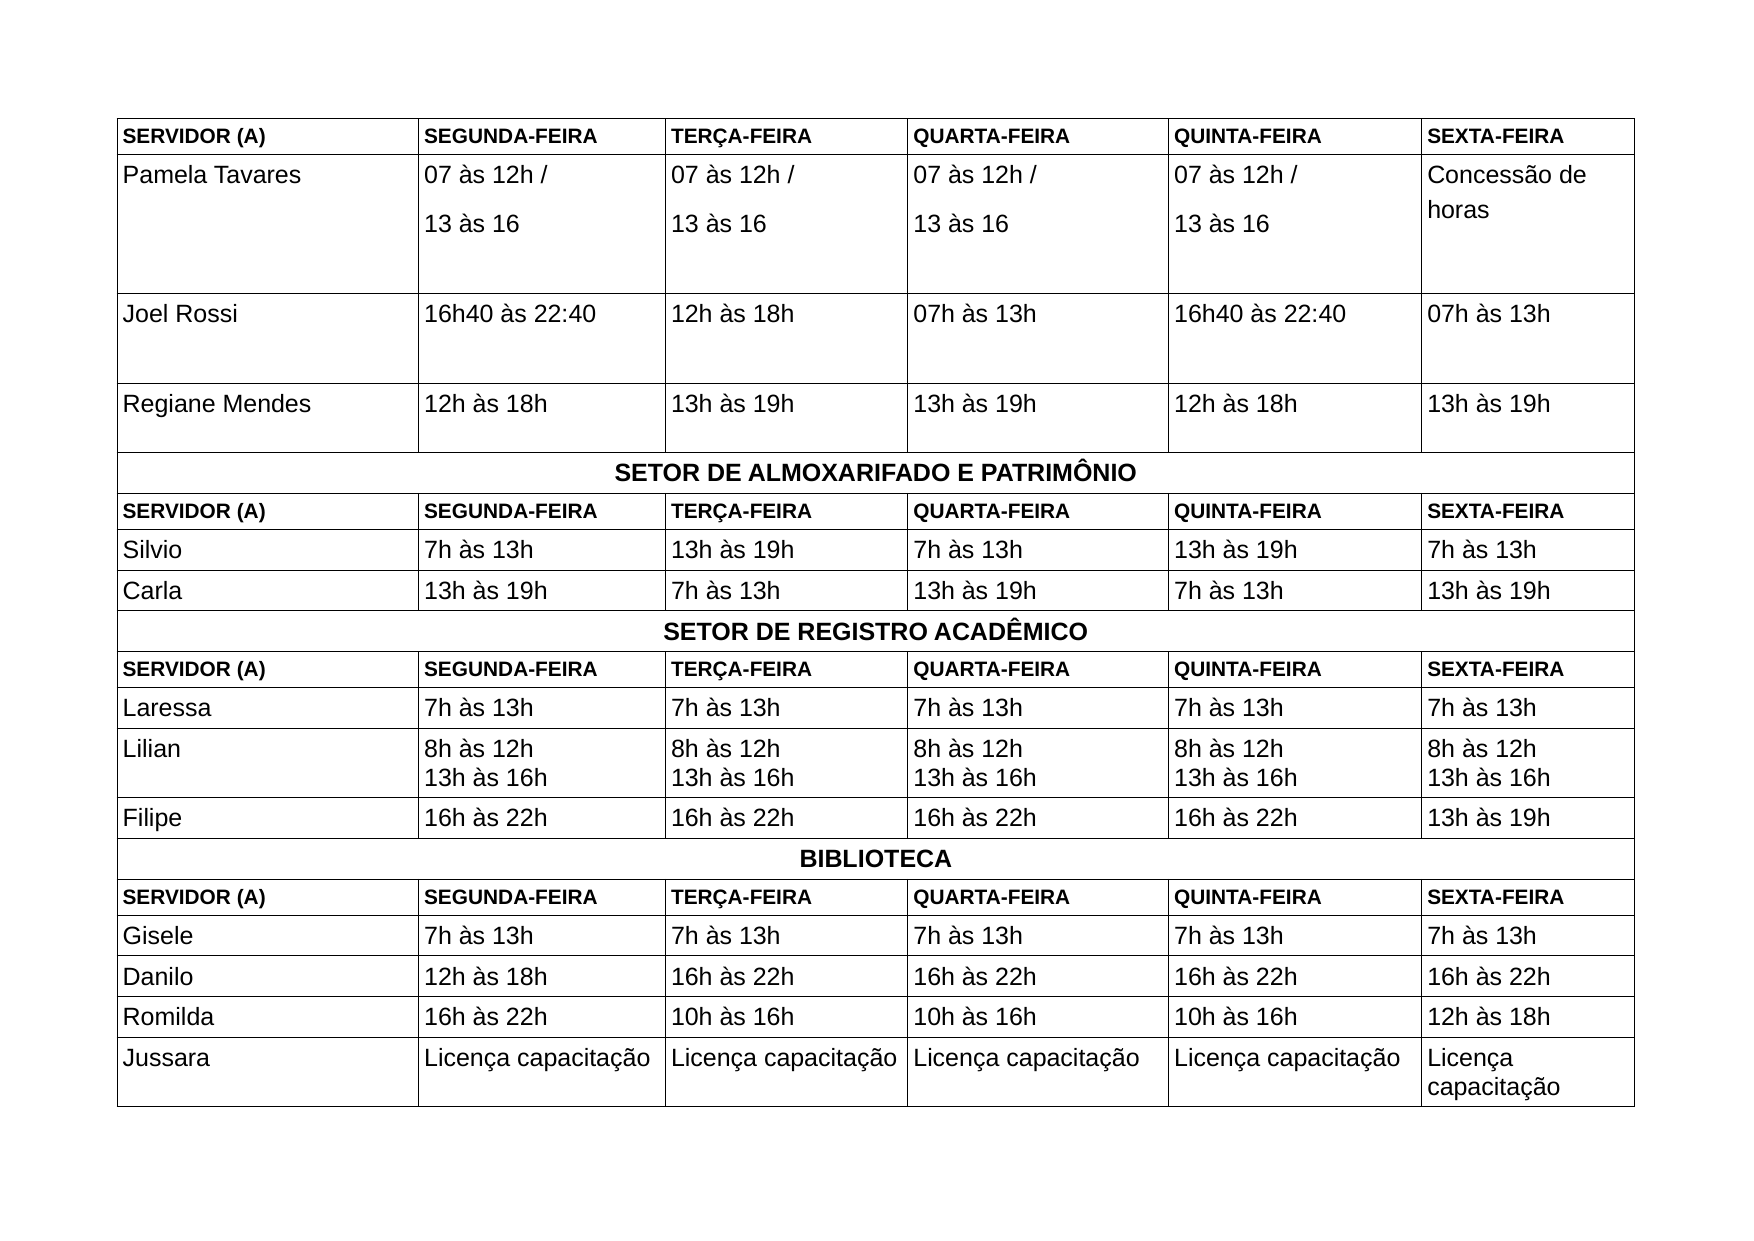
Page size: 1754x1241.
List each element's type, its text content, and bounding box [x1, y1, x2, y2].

table_cell QUINTA-FEIRA [1169, 494, 1421, 529]
table_cell 07h às 13h [908, 294, 1168, 383]
table_cell Danilo [118, 956, 418, 996]
table_cell 16h às 22h [1169, 956, 1421, 996]
table_cell QUINTA-FEIRA [1169, 652, 1421, 687]
table_cell Joel Rossi [118, 294, 418, 383]
table_cell Licença capacitação [666, 1038, 907, 1106]
table_cell 7h às 13h [419, 530, 665, 569]
table_cell SERVIDOR (A) [118, 494, 418, 529]
table_cell 16h às 22h [666, 956, 907, 996]
table_cell 7h às 13h [666, 571, 907, 610]
table_cell 7h às 13h [908, 688, 1168, 728]
table_cell BIBLIOTECA [118, 839, 1634, 879]
table_cell 13h às 19h [666, 530, 907, 569]
table_cell 16h às 22h [419, 798, 665, 838]
table_cell 13h às 19h [666, 384, 907, 452]
table_cell SEXTA-FEIRA [1422, 652, 1634, 687]
table_cell 7h às 13h [666, 688, 907, 728]
table_cell Licença capacitação [419, 1038, 665, 1106]
table_cell SEGUNDA-FEIRA [419, 494, 665, 529]
table_cell 07 às 12h / 13 às 16 [908, 155, 1168, 293]
table_cell Licença capacitação [1169, 1038, 1421, 1106]
table_cell 07 às 12h / 13 às 16 [666, 155, 907, 293]
table_cell 7h às 13h [419, 916, 665, 955]
table_cell 8h às 12h 13h às 16h [1169, 729, 1421, 797]
table_cell 16h às 22h [908, 956, 1168, 996]
table_cell 12h às 18h [1169, 384, 1421, 452]
table_cell 12h às 18h [419, 956, 665, 996]
table_cell 10h às 16h [908, 997, 1168, 1037]
table_cell Laressa [118, 688, 418, 728]
table_cell 16h às 22h [419, 997, 665, 1037]
table_cell Lilian [118, 729, 418, 797]
table_cell Gisele [118, 916, 418, 955]
table_cell QUARTA-FEIRA [908, 880, 1168, 914]
table_cell 13h às 19h [908, 384, 1168, 452]
table_cell 07 às 12h / 13 às 16 [1169, 155, 1421, 293]
table_cell 13h às 19h [908, 571, 1168, 610]
table_cell 16h às 22h [1169, 798, 1421, 838]
table_cell TERÇA-FEIRA [666, 119, 907, 154]
table_cell 8h às 12h 13h às 16h [419, 729, 665, 797]
table_cell Filipe [118, 798, 418, 838]
table_cell TERÇA-FEIRA [666, 880, 907, 914]
table_cell 16h40 às 22:40 [419, 294, 665, 383]
table_cell TERÇA-FEIRA [666, 494, 907, 529]
table_cell QUARTA-FEIRA [908, 119, 1168, 154]
table_cell 12h às 18h [419, 384, 665, 452]
table_cell 7h às 13h [1422, 530, 1634, 569]
table_cell 13h às 19h [1422, 384, 1634, 452]
table_cell SERVIDOR (A) [118, 652, 418, 687]
table_cell SEXTA-FEIRA [1422, 119, 1634, 154]
table_cell 16h40 às 22:40 [1169, 294, 1421, 383]
table_cell 7h às 13h [908, 916, 1168, 955]
table_cell Licença capacitação [908, 1038, 1168, 1106]
table_cell 13h às 19h [1422, 571, 1634, 610]
table_cell 7h às 13h [908, 530, 1168, 569]
table_cell SETOR DE ALMOXARIFADO E PATRIMÔNIO [118, 453, 1634, 493]
table_cell Jussara [118, 1038, 418, 1106]
table_cell 16h às 22h [1422, 956, 1634, 996]
table_cell 13h às 19h [1169, 530, 1421, 569]
table_cell SEGUNDA-FEIRA [419, 880, 665, 914]
table_cell 13h às 19h [419, 571, 665, 610]
table_cell 7h às 13h [1169, 688, 1421, 728]
table_cell Pamela Tavares [118, 155, 418, 293]
table_cell QUARTA-FEIRA [908, 652, 1168, 687]
table_cell SEGUNDA-FEIRA [419, 652, 665, 687]
table_cell 13h às 19h [1422, 798, 1634, 838]
table_cell QUINTA-FEIRA [1169, 880, 1421, 914]
table_cell 7h às 13h [1422, 916, 1634, 955]
table_cell Concessão de horas [1422, 155, 1634, 293]
table_cell 8h às 12h 13h às 16h [666, 729, 907, 797]
table_cell QUINTA-FEIRA [1169, 119, 1421, 154]
table_cell QUARTA-FEIRA [908, 494, 1168, 529]
table_cell SERVIDOR (A) [118, 119, 418, 154]
table_cell 7h às 13h [419, 688, 665, 728]
table_cell 16h às 22h [908, 798, 1168, 838]
table_cell 7h às 13h [1422, 688, 1634, 728]
table_cell 7h às 13h [1169, 571, 1421, 610]
table_cell SETOR DE REGISTRO ACADÊMICO [118, 611, 1634, 651]
table_cell 8h às 12h 13h às 16h [1422, 729, 1634, 797]
table_cell 10h às 16h [666, 997, 907, 1037]
table_cell 10h às 16h [1169, 997, 1421, 1037]
table_cell SERVIDOR (A) [118, 880, 418, 914]
table_cell Carla [118, 571, 418, 610]
table_cell 07 às 12h / 13 às 16 [419, 155, 665, 293]
table_cell SEGUNDA-FEIRA [419, 119, 665, 154]
table_cell Silvio [118, 530, 418, 569]
table_cell SEXTA-FEIRA [1422, 494, 1634, 529]
table_cell 7h às 13h [1169, 916, 1421, 955]
table_cell 07h às 13h [1422, 294, 1634, 383]
table_cell Romilda [118, 997, 418, 1037]
table_cell 8h às 12h 13h às 16h [908, 729, 1168, 797]
table_cell 7h às 13h [666, 916, 907, 955]
table_cell SEXTA-FEIRA [1422, 880, 1634, 914]
table_cell Licença capacitação [1422, 1038, 1634, 1106]
table_cell Regiane Mendes [118, 384, 418, 452]
table_cell TERÇA-FEIRA [666, 652, 907, 687]
table_cell 16h às 22h [666, 798, 907, 838]
table_cell 12h às 18h [666, 294, 907, 383]
table_cell 12h às 18h [1422, 997, 1634, 1037]
